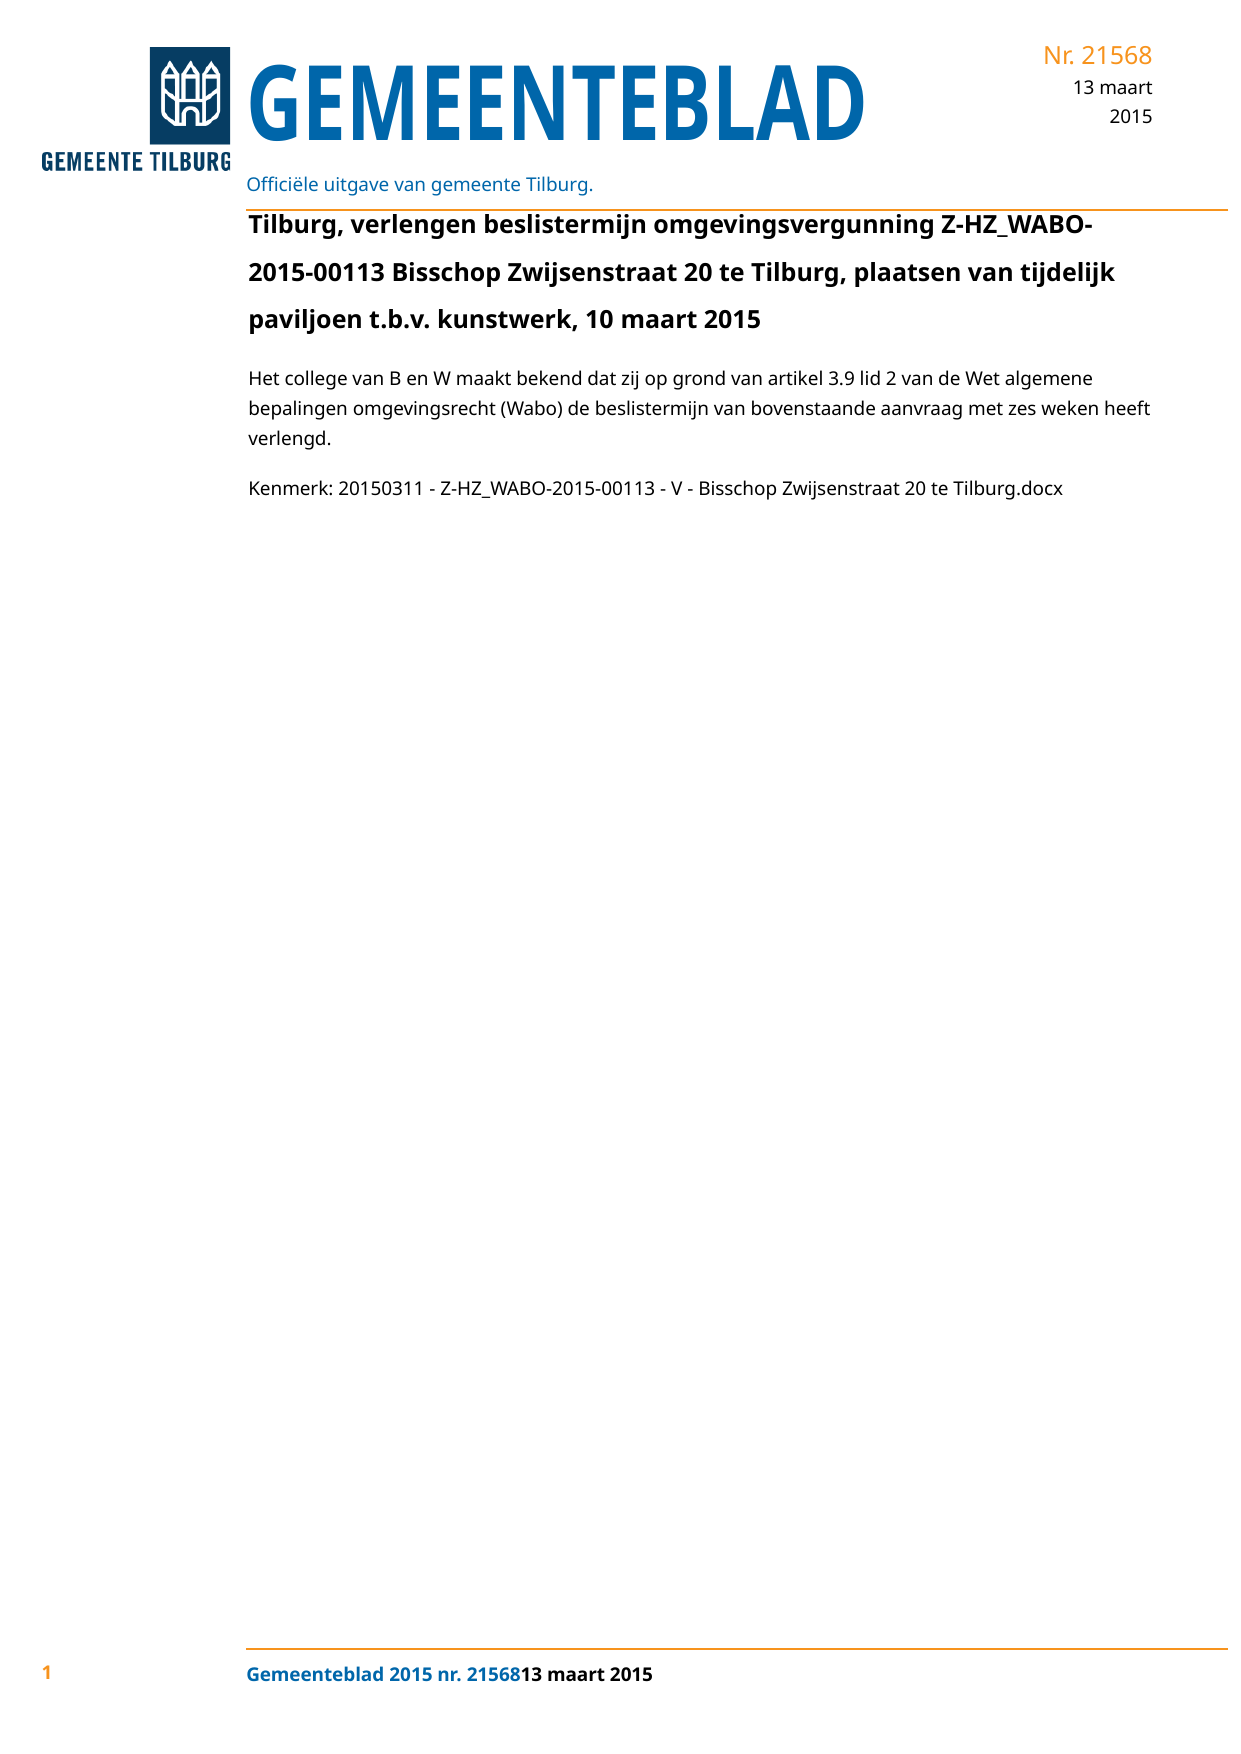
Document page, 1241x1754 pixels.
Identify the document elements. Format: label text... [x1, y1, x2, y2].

text Tilburg, verlengen beslistermijn omgevingsvergunning Z-HZ_WABO-2015-00113 Bisschop Zwijsenstraat 20 te Tilburg, plaatsen van tijdelijk paviljoen t.b.v. kunstwerk, 10 maart 2015 [248, 211, 1152, 336]
text Het college van B en W maakt bekend dat zij op grond van artikel 3.9 lid 2 van de Wet algemene bepalingen omgevingsrecht (Wabo) de beslistermijn van bovenstaande aanvraag met zes weken heeft verlengd. [248, 366, 1152, 450]
picture [41, 47, 231, 172]
text Kenmerk: 20150311 - Z-HZ_WABO-2015-00113 - V - Bisschop Zwijsenstraat 20 te Tilburg.docx [248, 475, 1152, 501]
